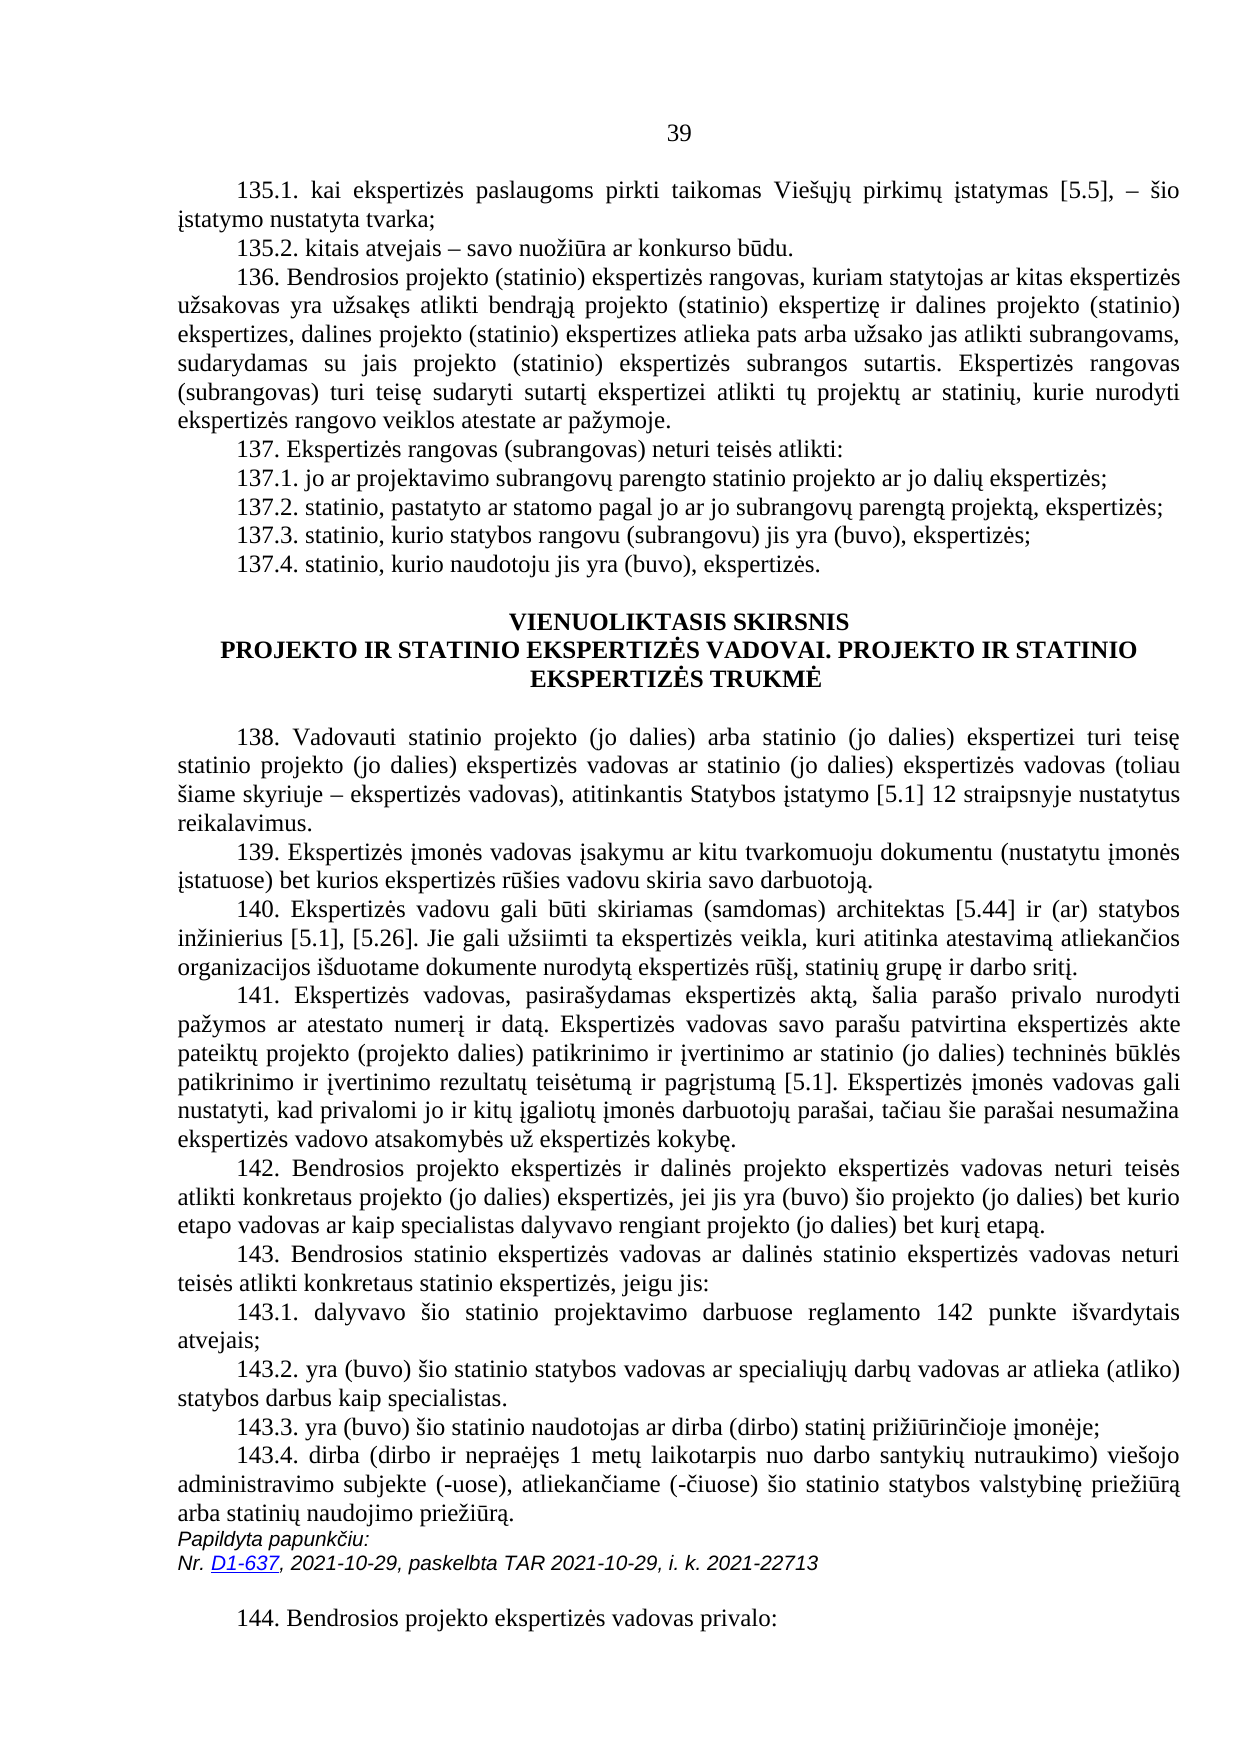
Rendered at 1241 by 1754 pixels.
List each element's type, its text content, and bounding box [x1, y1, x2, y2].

text 143.4. dirba (dirbo ir nepraėjęs 1 metų laikotarpis nuo darbo santykių nutraukimo) viešojo administravimo subjekte (-uose), atliekančiame (-čiuose) šio statinio statybos valstybinę priežiūrą arba statinių naudojimo priežiūrą. [177, 1441, 1181, 1527]
text 144. Bendrosios projekto ekspertizės vadovas privalo: [177, 1603, 1181, 1632]
text 140. Ekspertizės vadovu gali būti skiriamas (samdomas) architektas [5.44] ir (ar) statybos inžinierius [5.1], [5.26]. Jie gali užsiimti ta ekspertizės veikla, kuri atitinka atestavimą atliekančios organizacijos išduotame dokumente nurodytą ekspertizės rūšį, statinių grupę ir darbo sritį. [177, 894, 1181, 981]
text 136. Bendrosios projekto (statinio) ekspertizės rangovas, kuriam statytojas ar kitas ekspertizės užsakovas yra užsakęs atlikti bendrąją projekto (statinio) ekspertizę ir dalines projekto (statinio) ekspertizes, dalines projekto (statinio) ekspertizes atlieka pats arba užsako jas atlikti subrangovams, sudarydamas su jais projekto (statinio) ekspertizės subrangos sutartis. Ekspertizės rangovas (subrangovas) turi teisę sudaryti sutartį ekspertizei atlikti tų projektų ar statinių, kurie nurodyti ekspertizės rangovo veiklos atestate ar pažymoje. [177, 262, 1181, 434]
text 137.1. jo ar projektavimo subrangovų parengto statinio projekto ar jo dalių ekspertizės; [177, 463, 1181, 492]
text 143.3. yra (buvo) šio statinio naudotojas ar dirba (dirbo) statinį prižiūrinčioje įmonėje; [177, 1412, 1181, 1441]
text 137.3. statinio, kurio statybos rangovu (subrangovu) jis yra (buvo), ekspertizės; [177, 521, 1181, 549]
text 138. Vadovauti statinio projekto (jo dalies) arba statinio (jo dalies) ekspertizei turi teisę statinio projekto (jo dalies) ekspertizės vadovas ar statinio (jo dalies) ekspertizės vadovas (toliau šiame skyriuje – ekspertizės vadovas), atitinkantis Statybos įstatymo [5.1] 12 straipsnyje nustatytus reikalavimus. [177, 722, 1181, 837]
text 143. Bendrosios statinio ekspertizės vadovas ar dalinės statinio ekspertizės vadovas neturi teisės atlikti konkretaus statinio ekspertizės, jeigu jis: [177, 1239, 1181, 1297]
text 143.2. yra (buvo) šio statinio statybos vadovas ar specialiųjų darbų vadovas ar atlieka (atliko) statybos darbus kaip specialistas. [177, 1354, 1181, 1412]
text 137.2. statinio, pastatyto ar statomo pagal jo ar jo subrangovų parengtą projektą, ekspertizės; [177, 492, 1181, 521]
text 135.2. kitais atvejais – savo nuožiūra ar konkurso būdu. [177, 233, 1181, 262]
text VIENUOLIKTASIS SKIRSNIS [177, 607, 1181, 636]
text 135.1. kai ekspertizės paslaugoms pirkti taikomas Viešųjų pirkimų įstatymas [5.5], – šio įstatymo nustatyta tvarka; [177, 176, 1181, 233]
text 142. Bendrosios projekto ekspertizės ir dalinės projekto ekspertizės vadovas neturi teisės atlikti konkretaus projekto (jo dalies) ekspertizės, jei jis yra (buvo) šio projekto (jo dalies) bet kurio etapo vadovas ar kaip specialistas dalyvavo rengiant projekto (jo dalies) bet kurį etapą. [177, 1153, 1181, 1239]
text Nr. D1-637, 2021-10-29, paskelbta TAR 2021-10-29, i. k. 2021-22713 [177, 1551, 1181, 1575]
text 139. Ekspertizės įmonės vadovas įsakymu ar kitu tvarkomuoju dokumentu (nustatytu įmonės įstatuose) bet kurios ekspertizės rūšies vadovu skiria savo darbuotoją. [177, 837, 1181, 894]
text Papildyta papunkčiu: [177, 1527, 1181, 1551]
text 137. Ekspertizės rangovas (subrangovas) neturi teisės atlikti: [177, 434, 1181, 463]
text 143.1. dalyvavo šio statinio projektavimo darbuose reglamento 142 punkte išvardytais atvejais; [177, 1297, 1181, 1354]
text 137.4. statinio, kurio naudotoju jis yra (buvo), ekspertizės. [177, 549, 1181, 578]
text 141. Ekspertizės vadovas, pasirašydamas ekspertizės aktą, šalia parašo privalo nurodyti pažymos ar atestato numerį ir datą. Ekspertizės vadovas savo parašu patvirtina ekspertizės akte pateiktų projekto (projekto dalies) patikrinimo ir įvertinimo ar statinio (jo dalies) techninės būklės patikrinimo ir įvertinimo rezultatų teisėtumą ir pagrįstumą [5.1]. Ekspertizės įmonės vadovas gali nustatyti, kad privalomi jo ir kitų įgaliotų įmonės darbuotojų parašai, tačiau šie parašai nesumažina ekspertizės vadovo atsakomybės už ekspertizės kokybę. [177, 981, 1181, 1153]
text PROJEKTO IR STATINIO EKSPERTIZĖS VADOVAI. PROJEKTO IR STATINIO EKSPERTIZĖS TRUKMĖ [177, 636, 1181, 693]
